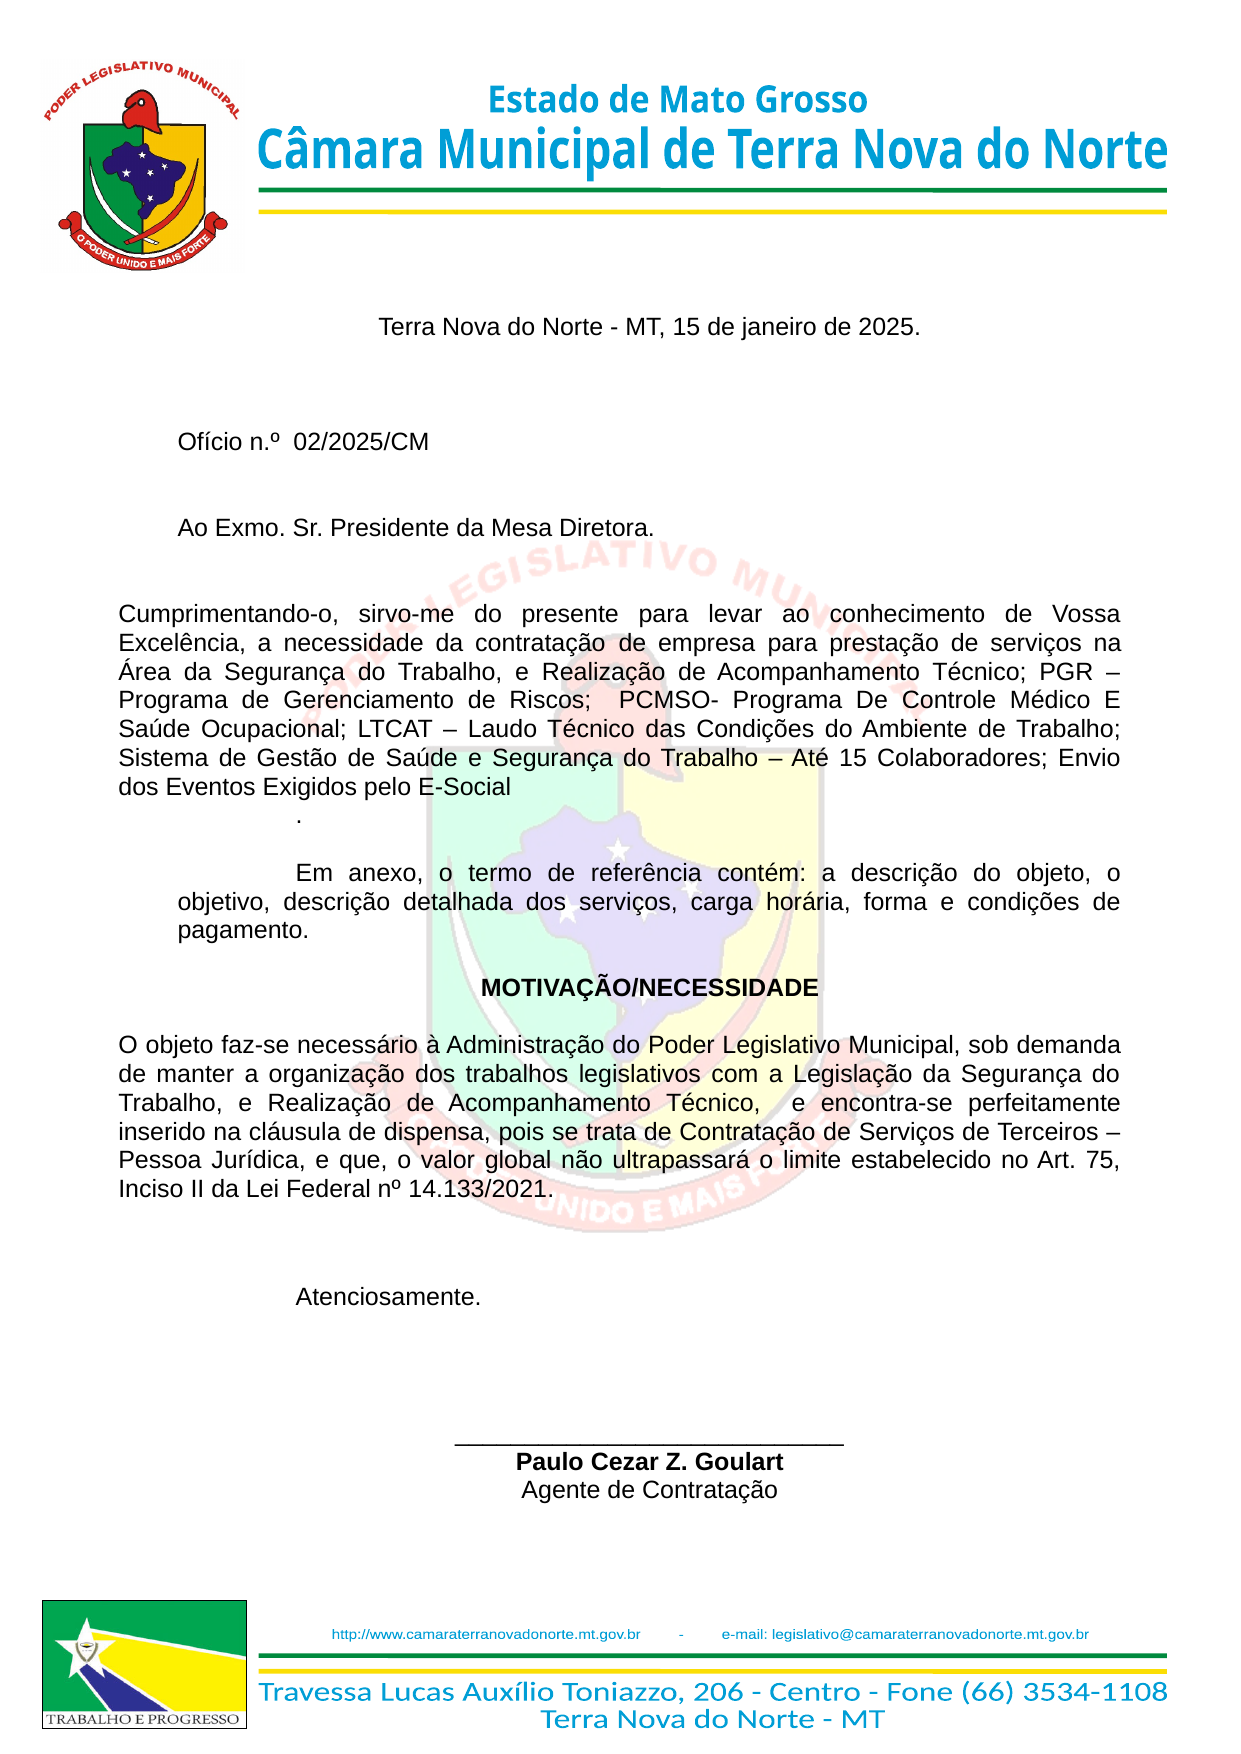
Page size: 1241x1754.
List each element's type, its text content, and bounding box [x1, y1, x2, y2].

text Agente de Contratação [177, 1475, 1122, 1504]
text O objeto faz-se necessário à Administração do Poder Legislativo Municipal, sob demanda de manter a organização dos trabalhos legislativos com a Legislação da Segurança do Trabalho, e Realização de Acompanhamento Técnico, e encontra-se perfeitamente inserido na cláusula de dispensa, pois se trata de Contratação de Serviços de Terceiros – Pessoa Jurídica, e que, o valor global não ultrapassará o limite estabelecido no Art. 75, Inciso II da Lei Federal nº 14.133/2021. [952, 1030, 1122, 1203]
text O objeto faz-se necessário à Administração do Poder Legislativo Municipal, sob demanda de manter a organização dos trabalhos legislativos com a Legislação da Segurança do Trabalho, e Realização de Acompanhamento Técnico, e encontra-se perfeitamente inserido na cláusula de dispensa, pois se trata de Contratação de Serviços de Terceiros – Pessoa Jurídica, e que, o valor global não ultrapassará o limite estabelecido no Art. 75, Inciso II da Lei Federal nº 14.133/2021. [118, 1030, 288, 1203]
text Cumprimentando-o, sirvo-me do presente para levar ao conhecimento de Vossa Excelência, a necessidade da contratação de empresa para prestação de serviços na Área da Segurança do Trabalho, e Realização de Acompanhamento Técnico; PGR – Programa de Gerenciamento de Riscos; PCMSO- Programa De Controle Médico E Saúde Ocupacional; LTCAT – Laudo Técnico das Condições do Ambiente de Trabalho; Sistema de Gestão de Saúde e Segurança do Trabalho – Até 15 Colaboradores; Envio dos Eventos Exigidos pelo E-Social [952, 599, 1122, 800]
text MOTIVAÇÃO/NECESSIDADE [177, 973, 288, 1002]
picture [43, 1601, 246, 1728]
text Cumprimentando-o, sirvo-me do presente para levar ao conhecimento de Vossa Excelência, a necessidade da contratação de empresa para prestação de serviços na Área da Segurança do Trabalho, e Realização de Acompanhamento Técnico; PGR – Programa de Gerenciamento de Riscos; PCMSO- Programa De Controle Médico E Saúde Ocupacional; LTCAT – Laudo Técnico das Condições do Ambiente de Trabalho; Sistema de Gestão de Saúde e Segurança do Trabalho – Até 15 Colaboradores; Envio dos Eventos Exigidos pelo E-Social [118, 599, 288, 800]
picture [565, 1631, 574, 1639]
text Ao Exmo. Sr. Presidente da Mesa Diretora. [177, 513, 1122, 542]
text Em anexo, o termo de referência contém: a descrição do objeto, o objetivo, descrição detalhada dos serviços, carga horária, forma e condições de pagamento. [177, 858, 288, 944]
text MOTIVAÇÃO/NECESSIDADE [952, 973, 1122, 1002]
picture [579, 1631, 585, 1639]
text ____________________________ [177, 1418, 1122, 1447]
text . [952, 800, 1122, 829]
text Paulo Cezar Z. Goulart [177, 1447, 1122, 1475]
picture [840, 1635, 852, 1641]
text Ofício n.º 02/2025/CM [177, 427, 1122, 455]
text Em anexo, o termo de referência contém: a descrição do objeto, o objetivo, descrição detalhada dos serviços, carga horária, forma e condições de pagamento. [952, 858, 1122, 944]
picture [40, 59, 245, 273]
text . [177, 800, 288, 829]
text Atenciosamente. [177, 1282, 1122, 1310]
text Terra Nova do Norte - MT, 15 de janeiro de 2025. [177, 312, 1122, 340]
